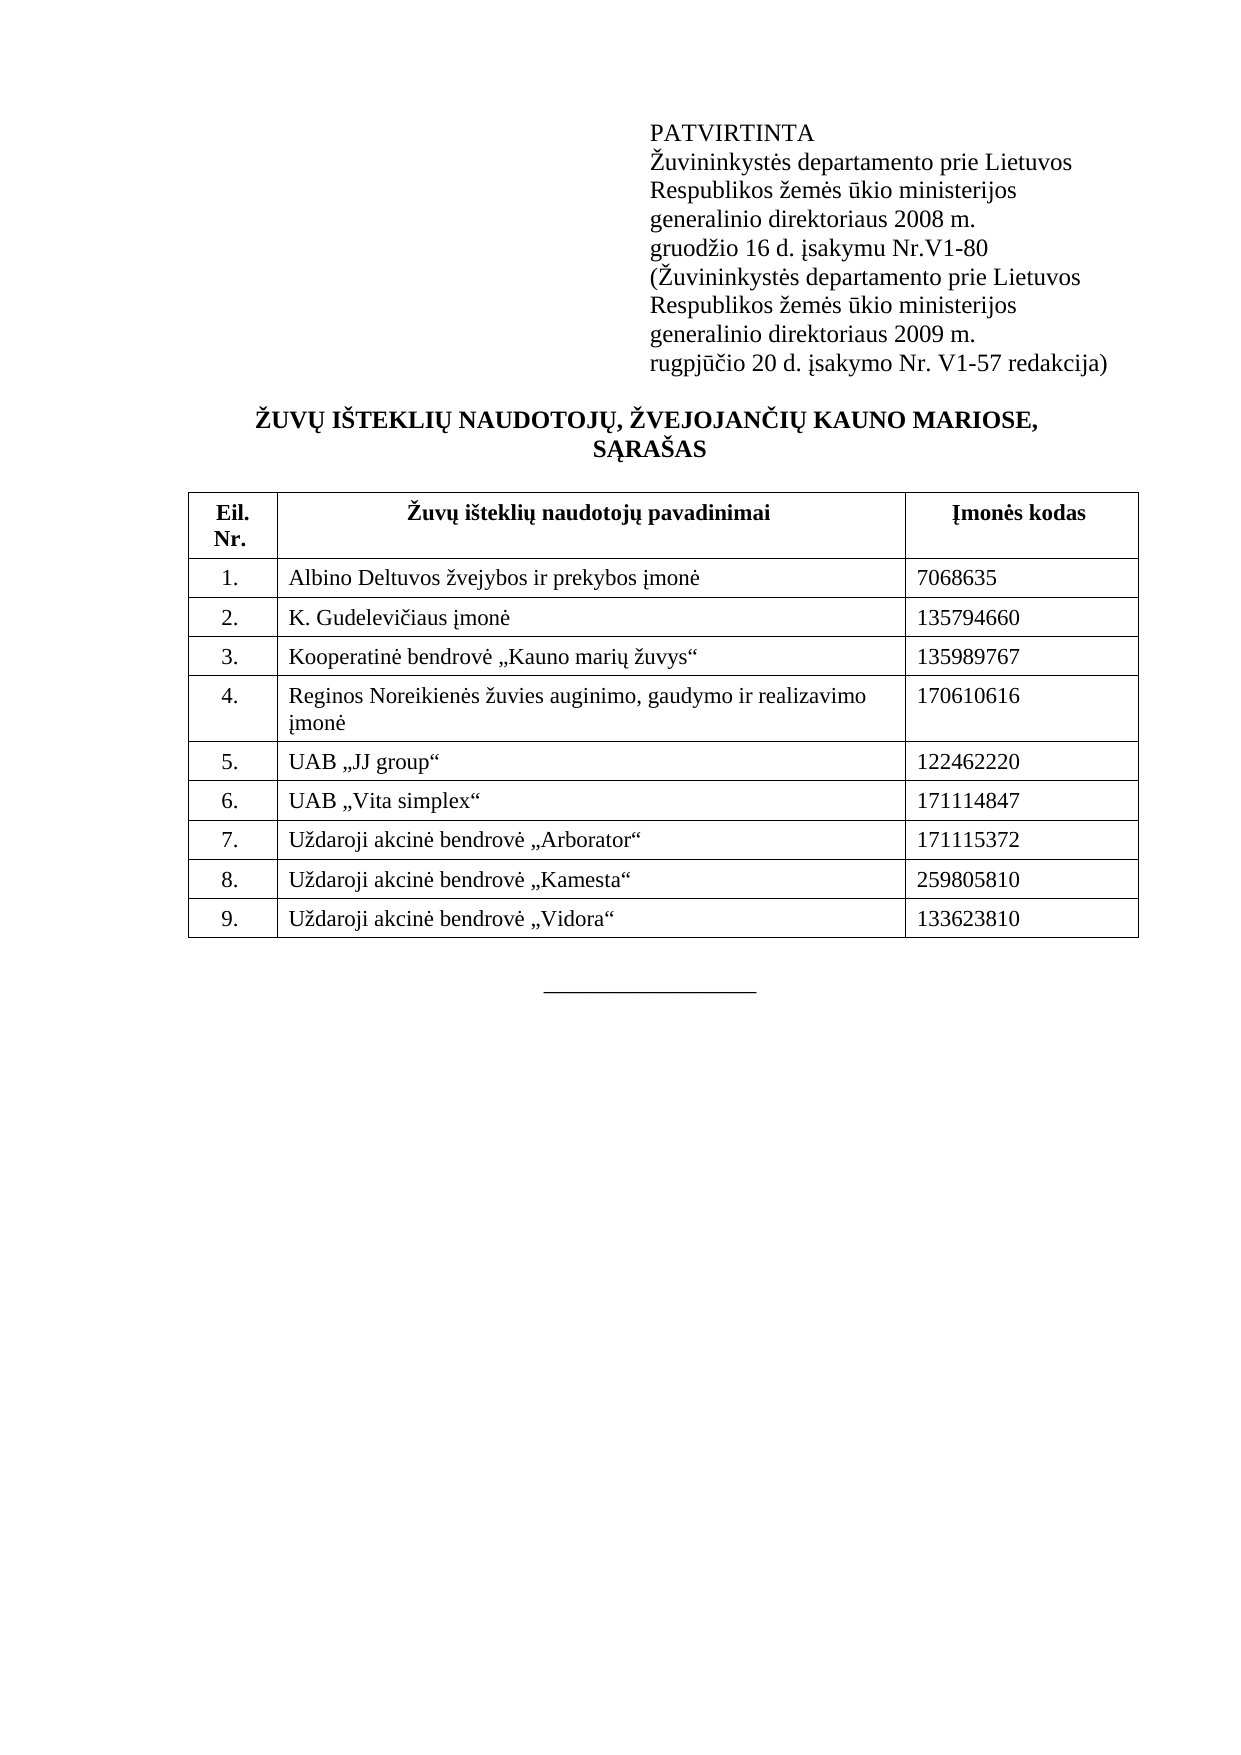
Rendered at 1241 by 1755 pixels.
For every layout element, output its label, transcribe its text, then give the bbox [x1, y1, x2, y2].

table_header Įmonės kodas [906, 493, 1138, 557]
text PATVIRTINTA [649, 118, 1122, 147]
table_cell 4. [189, 676, 277, 741]
table_cell 3. [189, 637, 277, 675]
table_cell 133623810 [906, 899, 1138, 937]
table_cell UAB „JJ group“ [278, 742, 905, 780]
table_cell 2. [189, 598, 277, 636]
table_cell 7. [189, 821, 277, 859]
table_cell 5. [189, 742, 277, 780]
table_cell Albino Deltuvos žvejybos ir prekybos įmonė [278, 559, 905, 597]
table_cell Reginos Noreikienės žuvies auginimo, gaudymo ir realizavimo įmonė [278, 676, 905, 741]
text (Žuvininkystės departamento prie Lietuvos Respublikos žemės ūkio ministerijos generalinio direktoriaus 2009 m. [649, 262, 1122, 348]
table_cell Uždaroji akcinė bendrovė „Kamesta“ [278, 860, 905, 898]
table_cell 1. [189, 559, 277, 597]
table_cell 171115372 [906, 821, 1138, 859]
table_cell K. Gudelevičiaus įmonė [278, 598, 905, 636]
table_cell 259805810 [906, 860, 1138, 898]
table_cell 171114847 [906, 781, 1138, 819]
table_cell Uždaroji akcinė bendrovė „Vidora“ [278, 899, 905, 937]
table_cell 170610616 [906, 676, 1138, 741]
table_cell 7068635 [906, 559, 1138, 597]
text _________________ [177, 967, 1122, 996]
text sąrašas [177, 434, 1122, 463]
table_cell UAB „Vita simplex“ [278, 781, 905, 819]
table_cell Kooperatinė bendrovė „Kauno marių žuvys“ [278, 637, 905, 675]
text gruodžio 16 d. įsakymu Nr.V1-80 [649, 233, 1122, 262]
table_cell 135989767 [906, 637, 1138, 675]
table_cell 6. [189, 781, 277, 819]
table_header Žuvų išteklių naudotojų pavadinimai [278, 493, 905, 557]
table_cell 135794660 [906, 598, 1138, 636]
table_header Eil. Nr. [189, 493, 277, 557]
table_cell 9. [189, 899, 277, 937]
table_cell 122462220 [906, 742, 1138, 780]
text rugpjūčio 20 d. įsakymo Nr. V1-57 redakcija) [649, 348, 1122, 377]
table_cell Uždaroji akcinė bendrovė „Arborator“ [278, 821, 905, 859]
text Žuvų išteklių naudotojų, žvejojančių Kauno mariose, [177, 406, 1122, 434]
text Žuvininkystės departamento prie Lietuvos Respublikos žemės ūkio ministerijos generalinio direktoriaus 2008 m. [649, 147, 1122, 233]
table_cell 8. [189, 860, 277, 898]
